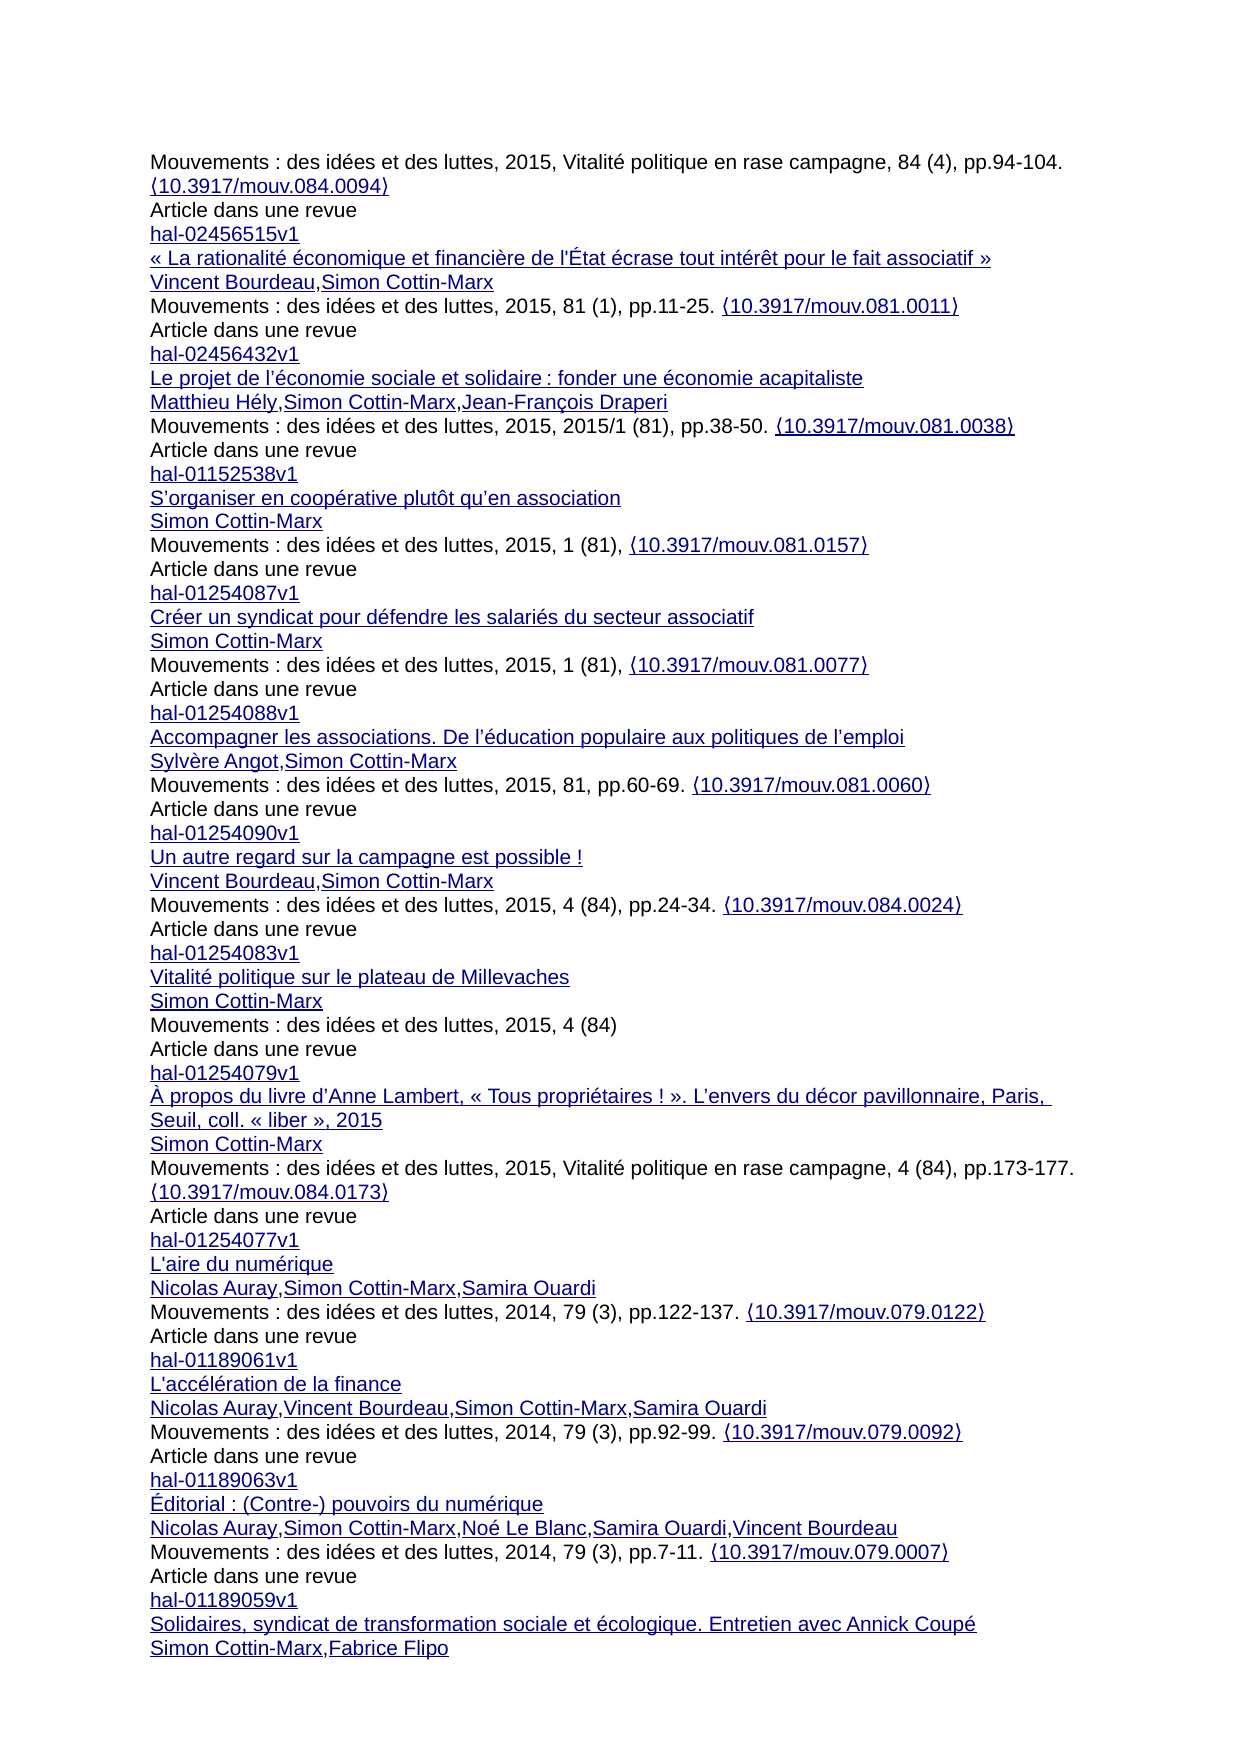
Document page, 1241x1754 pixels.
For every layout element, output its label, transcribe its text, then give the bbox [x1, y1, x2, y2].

table_cell Accompagner les associations. De l’éducation populaire aux politiques de l’emploi Sylvère Angot,Simon Cottin-Marx Mouvements : des idées et des luttes, 2015, 81, pp.60-69. ⟨10.3917/mouv.081.0060⟩ Article dans une revue hal-01254090v1 [150, 725, 1090, 845]
table_cell Le projet de l’économie sociale et solidaire : fonder une économie acapitaliste Matthieu Hély,Simon Cottin-Marx,Jean-François Draperi Mouvements : des idées et des luttes, 2015, 2015/1 (81), pp.38-50. ⟨10.3917/mouv.081.0038⟩ Article dans une revue hal-01152538v1 [150, 366, 1090, 485]
table_cell Créer un syndicat pour défendre les salariés du secteur associatif Simon Cottin-Marx Mouvements : des idées et des luttes, 2015, 1 (81), ⟨10.3917/mouv.081.0077⟩ Article dans une revue hal-01254088v1 [150, 605, 1090, 725]
table_cell L'aire du numérique Nicolas Auray,Simon Cottin-Marx,Samira Ouardi Mouvements : des idées et des luttes, 2014, 79 (3), pp.122-137. ⟨10.3917/mouv.079.0122⟩ Article dans une revue hal-01189061v1 [150, 1252, 1090, 1372]
table_cell Mouvements : des idées et des luttes, 2015, Vitalité politique en rase campagne, 84 (4), pp.94-104. ⟨10.3917/mouv.084.0094⟩ Article dans une revue hal-02456515v1 [150, 150, 1090, 246]
table_cell « La rationalité économique et financière de l'État écrase tout intérêt pour le fait associatif » Vincent Bourdeau,Simon Cottin-Marx Mouvements : des idées et des luttes, 2015, 81 (1), pp.11-25. ⟨10.3917/mouv.081.0011⟩ Article dans une revue hal-02456432v1 [150, 246, 1090, 366]
table_cell Solidaires, syndicat de transformation sociale et écologique. Entretien avec Annick Coupé Simon Cottin-Marx,Fabrice Flipo [150, 1611, 1090, 1659]
table_cell S’organiser en coopérative plutôt qu’en association Simon Cottin-Marx Mouvements : des idées et des luttes, 2015, 1 (81), ⟨10.3917/mouv.081.0157⟩ Article dans une revue hal-01254087v1 [150, 485, 1090, 605]
table_cell À propos du livre d’Anne Lambert, « Tous propriétaires ! ». L’envers du décor pavillonnaire, Paris, Seuil, coll. « liber », 2015 Simon Cottin-Marx Mouvements : des idées et des luttes, 2015, Vitalité politique en rase campagne, 4 (84), pp.173-177. ⟨10.3917/mouv.084.0173⟩ Article dans une revue hal-01254077v1 [150, 1084, 1090, 1252]
table_cell L'accélération de la finance Nicolas Auray,Vincent Bourdeau,Simon Cottin-Marx,Samira Ouardi Mouvements : des idées et des luttes, 2014, 79 (3), pp.92-99. ⟨10.3917/mouv.079.0092⟩ Article dans une revue hal-01189063v1 [150, 1372, 1090, 1492]
table_cell Un autre regard sur la campagne est possible ! Vincent Bourdeau,Simon Cottin-Marx Mouvements : des idées et des luttes, 2015, 4 (84), pp.24-34. ⟨10.3917/mouv.084.0024⟩ Article dans une revue hal-01254083v1 [150, 845, 1090, 964]
table_cell Éditorial : (Contre-) pouvoirs du numérique Nicolas Auray,Simon Cottin-Marx,Noé Le Blanc,Samira Ouardi,Vincent Bourdeau Mouvements : des idées et des luttes, 2014, 79 (3), pp.7-11. ⟨10.3917/mouv.079.0007⟩ Article dans une revue hal-01189059v1 [150, 1492, 1090, 1611]
table_cell Vitalité politique sur le plateau de Millevaches Simon Cottin-Marx Mouvements : des idées et des luttes, 2015, 4 (84) Article dans une revue hal-01254079v1 [150, 965, 1090, 1084]
